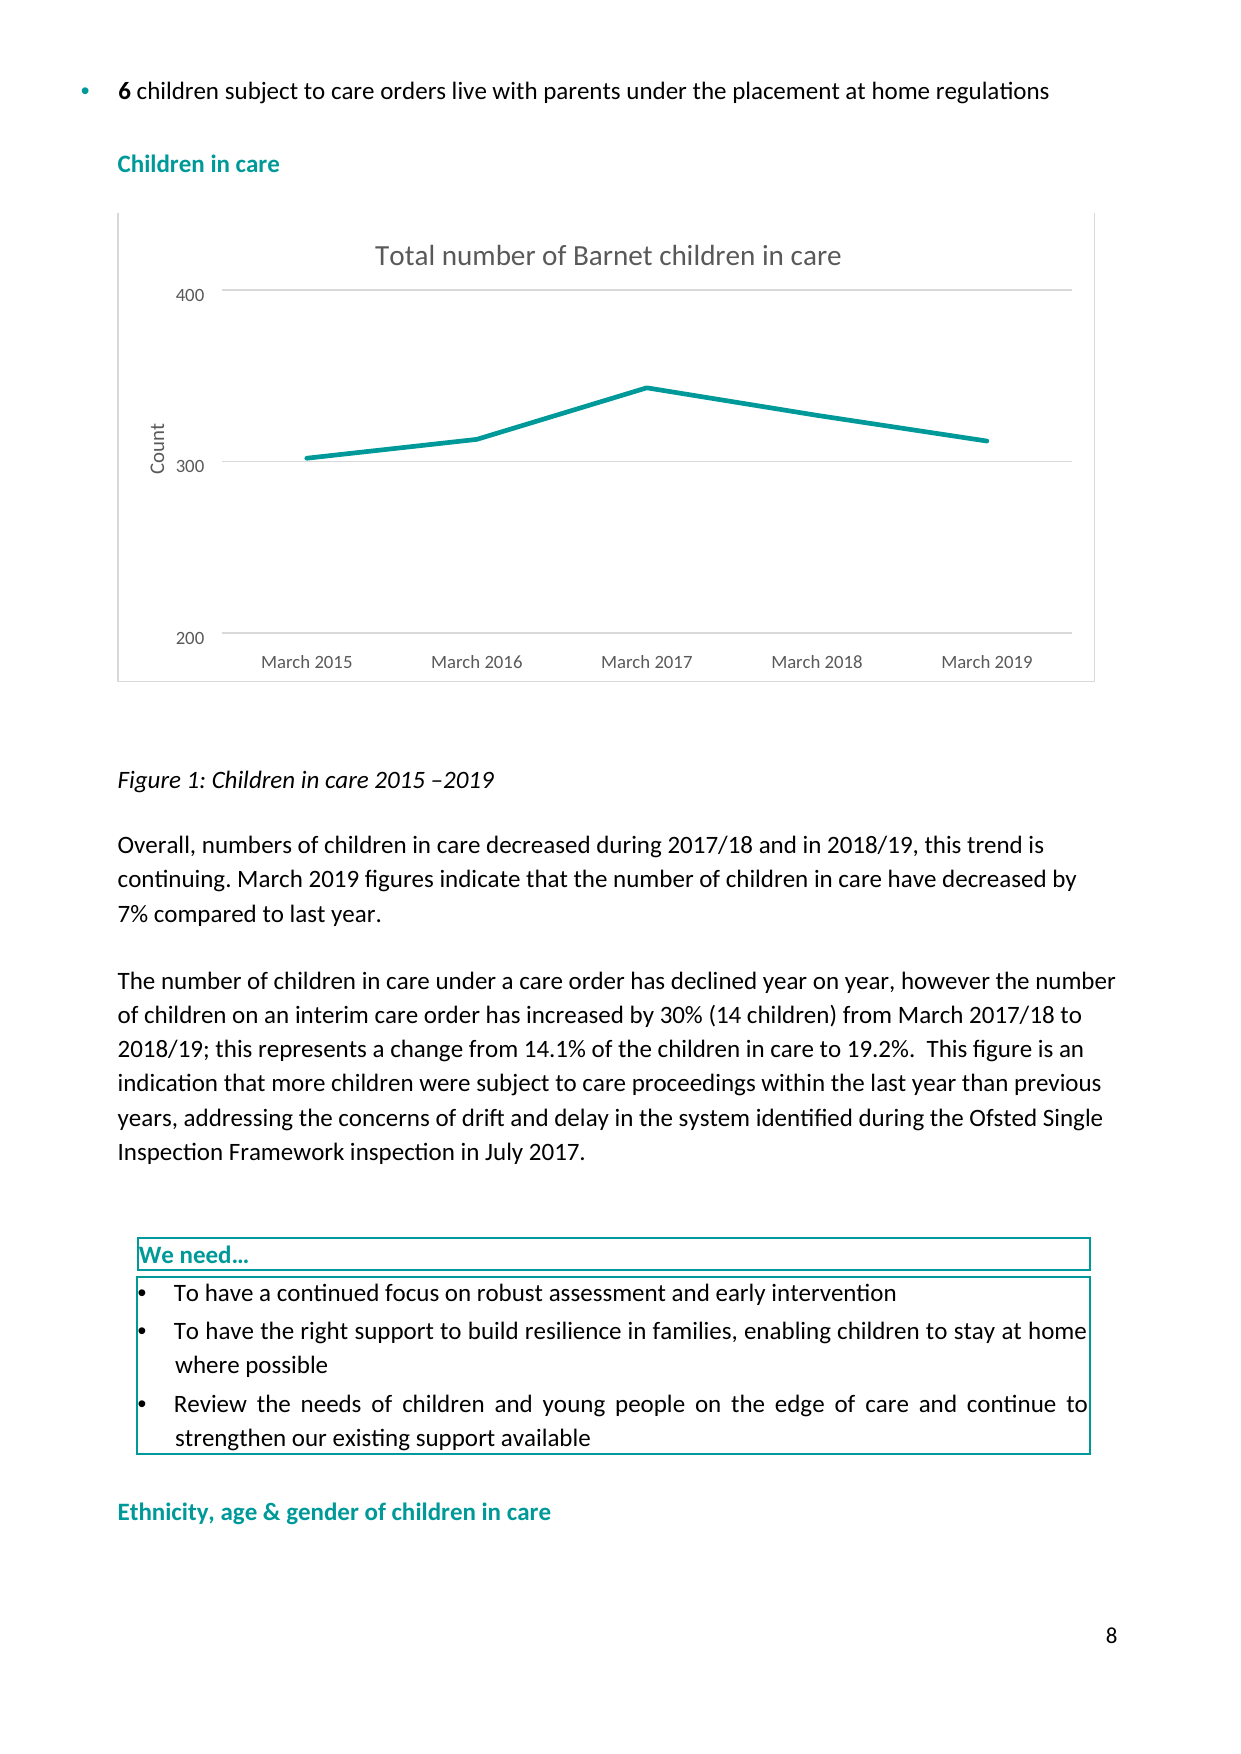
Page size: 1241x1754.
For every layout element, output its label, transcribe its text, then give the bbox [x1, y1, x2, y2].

text The number of children in care under a care order has declined year on year, however the number of children on an interim care order has increased by 30% (14 children) from March 2017/18 to 2018/19; this represents a change from 14.1% of the children in care to 19.2%. This figure is an indication that more children were subject to care proceedings within the last year than previous years, addressing the concerns of drift and delay in the system identified during the Ofsted Single Inspection Framework inspection in July 2017. [117, 965, 1122, 1166]
list Review the needs of children and young people on the edge of care and continue to strengthen our existing support available [138, 1387, 1089, 1453]
list To have the right support to build resilience in families, enabling children to stay at home where possible [138, 1313, 1089, 1379]
subtitle We need… [139, 1239, 1089, 1269]
text Figure 1: Children in care 2015 –2019 [117, 764, 1122, 795]
subtitle Children in care [117, 148, 1122, 178]
text Overall, numbers of children in care decreased during 2017/18 and in 2018/19, this trend is continuing. March 2019 figures indicate that the number of children in care have decreased by 7% compared to last year. [117, 829, 1122, 928]
subtitle Ethnicity, age & gender of children in care [117, 1497, 1122, 1527]
list To have a continued focus on robust assessment and early intervention [138, 1278, 1089, 1308]
list 6 children subject to care orders live with parents under the placement at home regulations [81, 75, 1122, 106]
